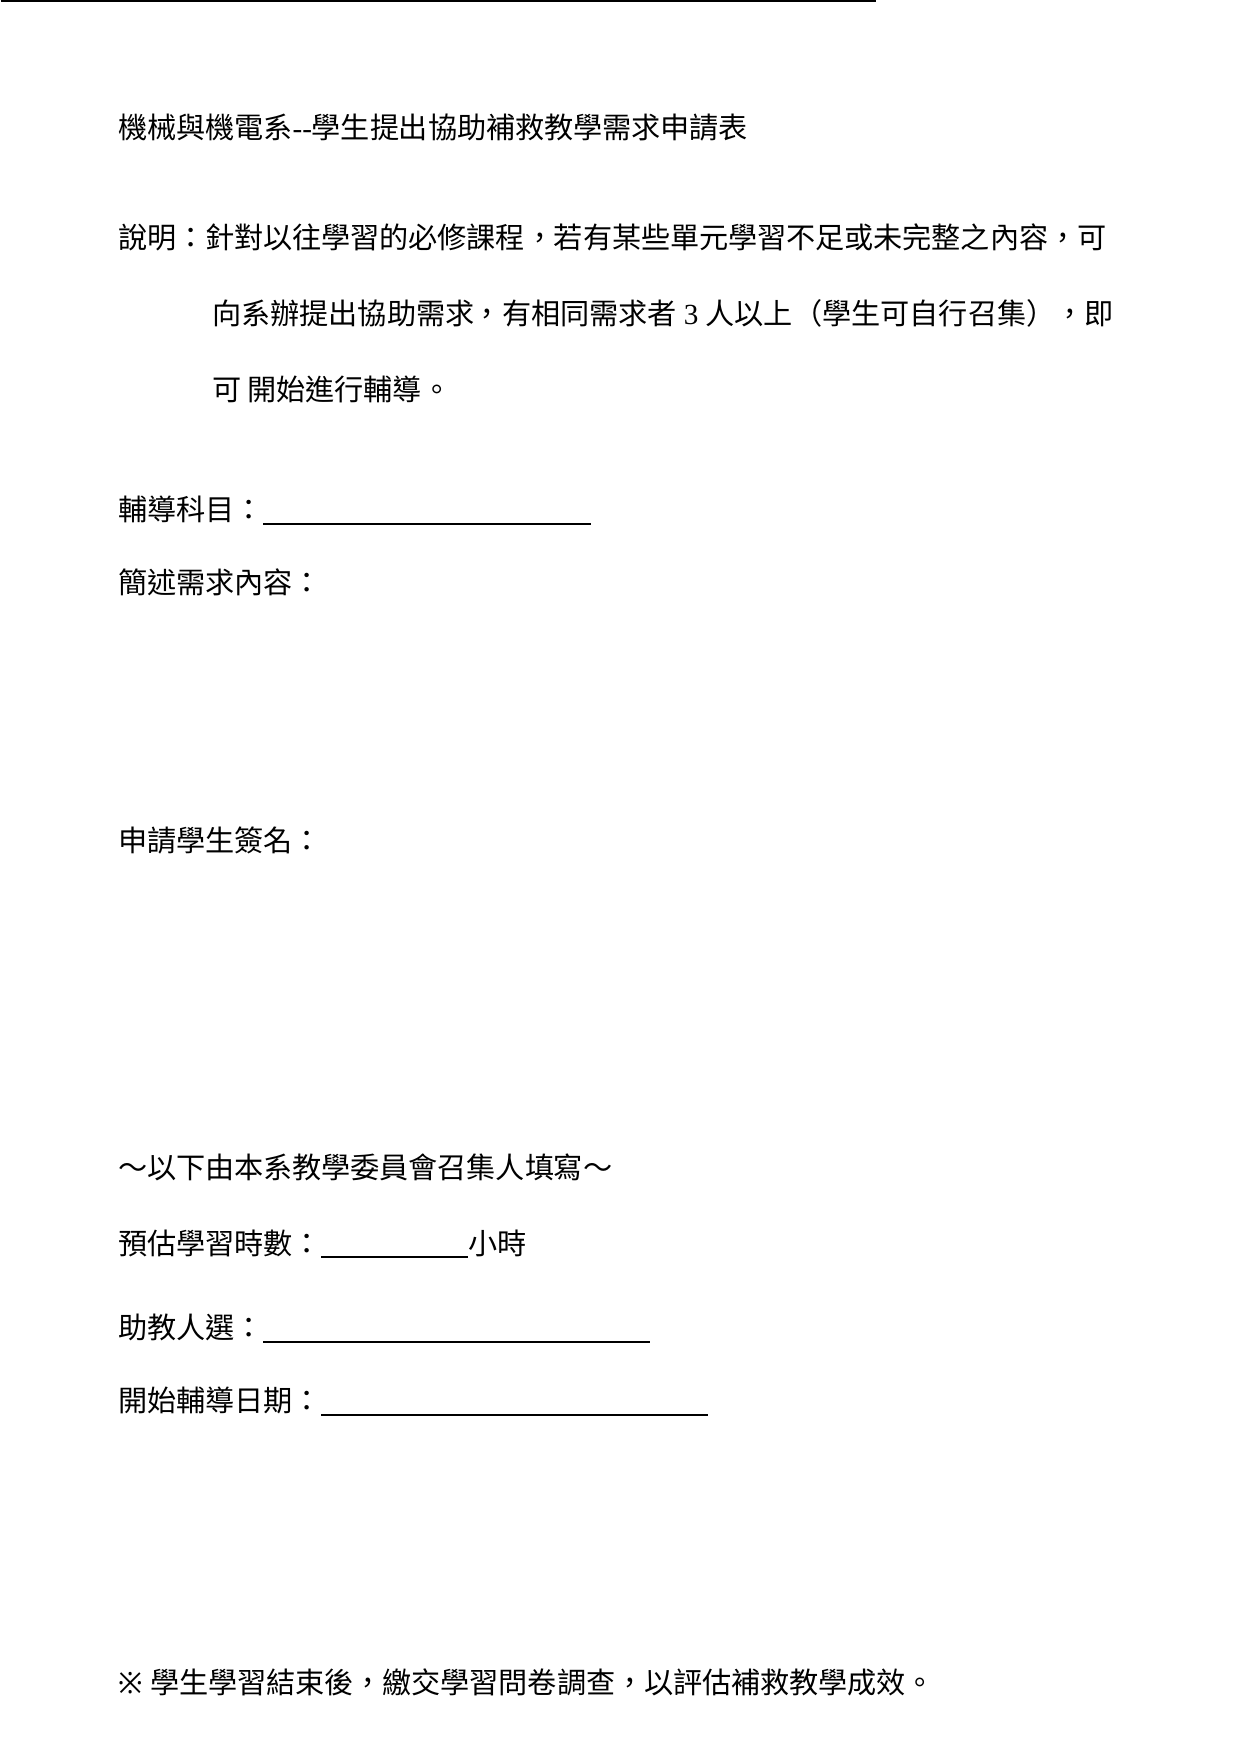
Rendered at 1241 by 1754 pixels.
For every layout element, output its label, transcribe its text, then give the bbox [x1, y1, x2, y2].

text 開始輔導日期： [118, 1378, 1134, 1420]
text ※ 學生學習結束後，繳交學習問卷調查，以評估補救教學成效。 [118, 1659, 1134, 1702]
text 簡述需求內容： [118, 560, 1134, 602]
text 機械與機電系--學生提出協助補救教學需求申請表 [118, 104, 1134, 147]
text 輔導科目： [118, 487, 1134, 529]
text 申請學生簽名： [118, 818, 1134, 860]
text 說明：針對以往學習的必修課程，若有某些單元學習不足或未完整之內容，可 向系辦提出協助需求，有相同需求者 3 人以上（學生可自行召集），即可 開始進行輔導。 [118, 214, 1134, 409]
text 助教人選： [118, 1304, 1134, 1347]
text ～以下由本系教學委員會召集人填寫～ 預估學習時數： 小時 [118, 1144, 614, 1263]
